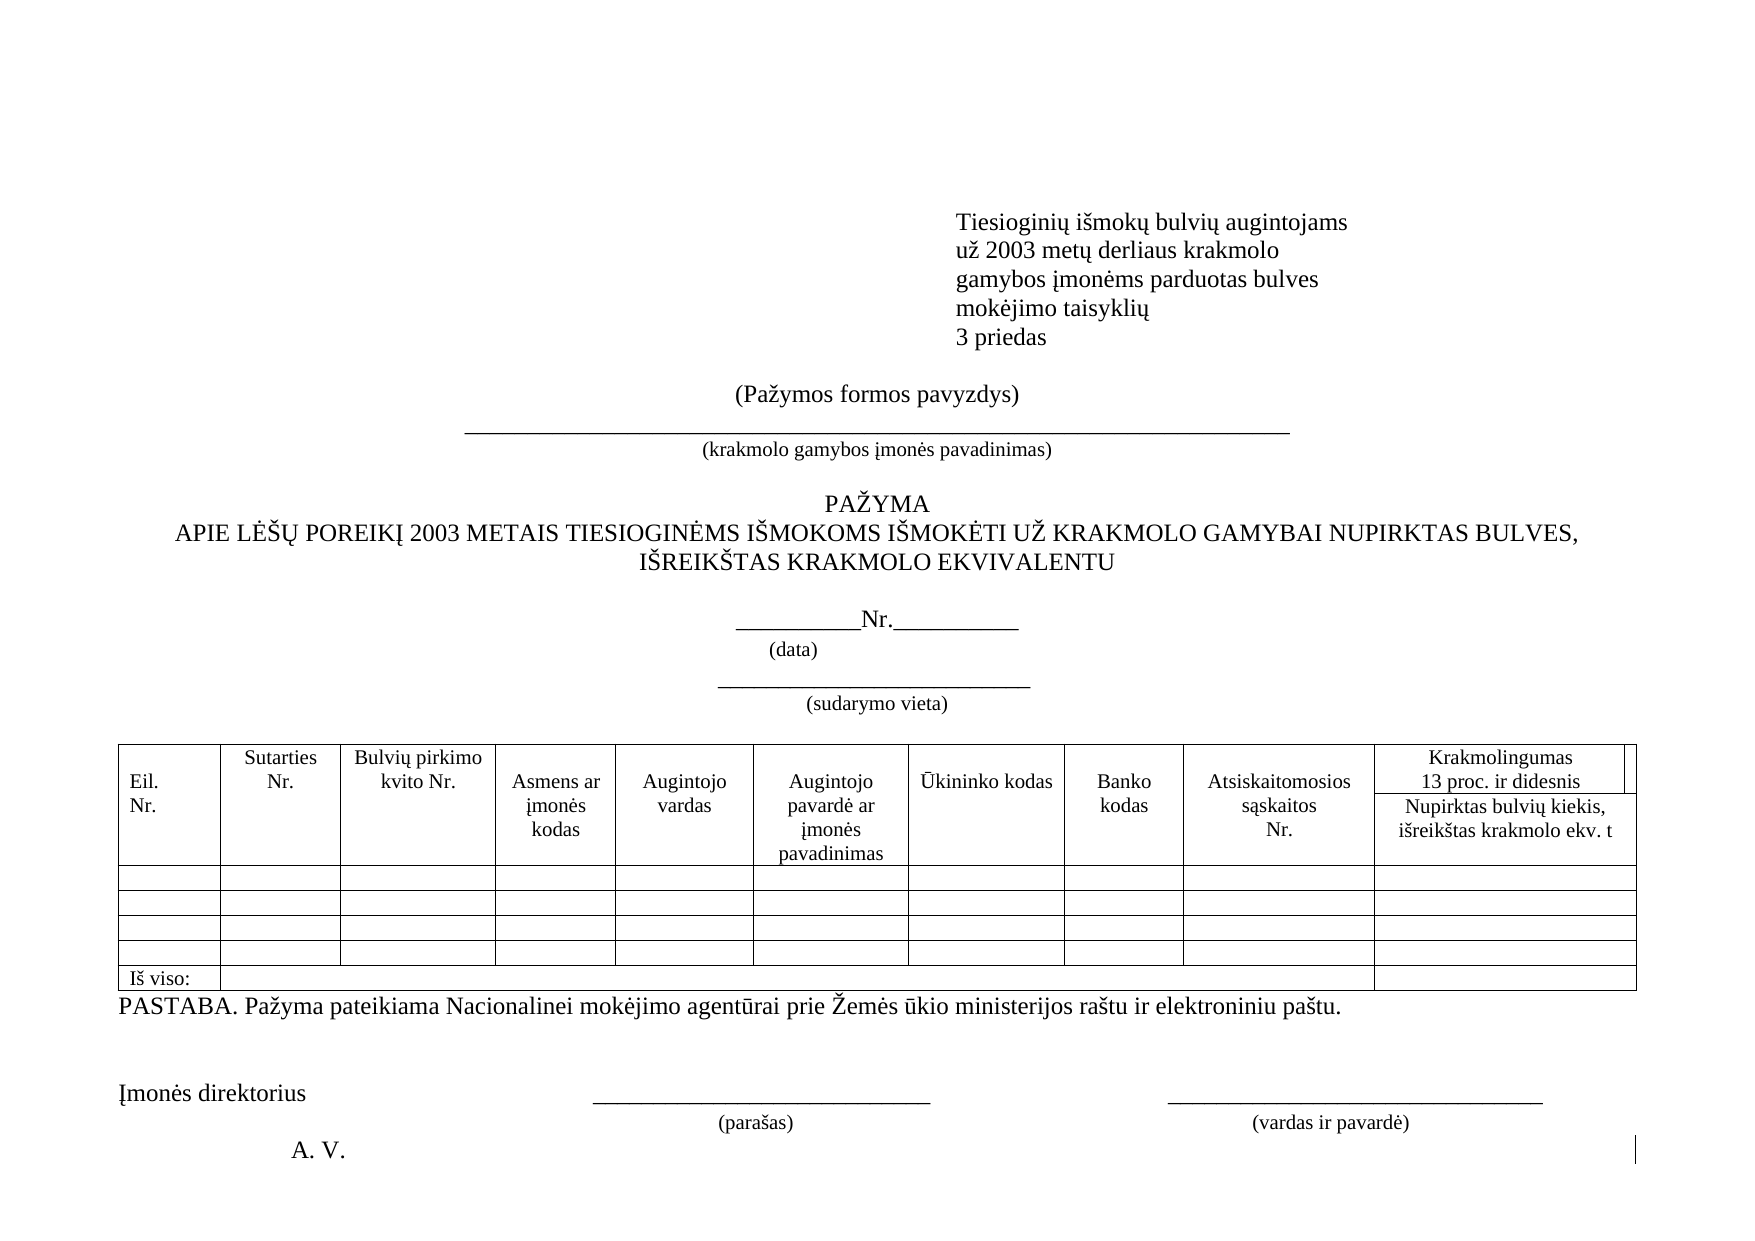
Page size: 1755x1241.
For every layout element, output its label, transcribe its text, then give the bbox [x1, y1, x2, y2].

table_header Banko kodas [1065, 745, 1183, 865]
table_cell [1184, 916, 1374, 940]
table_cell [1184, 941, 1374, 965]
table_cell [221, 866, 340, 890]
table_cell [221, 916, 340, 940]
table_header Ūkininko kodas [909, 745, 1064, 865]
text __________Nr.__________ [118, 604, 1636, 633]
text (sudarymo vieta) [118, 691, 1636, 715]
table_cell [341, 866, 495, 890]
table_cell [496, 866, 615, 890]
table_cell Nupirktas bulvių kiekis, išreikštas krakmolo ekv. t [1375, 794, 1636, 865]
table_cell [119, 941, 220, 965]
table_header Atsiskaitomosios sąskaitos Nr. [1184, 745, 1374, 865]
table_cell [754, 866, 908, 890]
table_cell [119, 891, 220, 915]
table_cell [496, 891, 615, 915]
table_cell [1065, 916, 1183, 940]
table_header Eil. Nr. [119, 745, 220, 865]
table_cell [221, 891, 340, 915]
text mokėjimo taisyklių [956, 293, 1636, 322]
table_cell [496, 941, 615, 965]
table_cell [1375, 916, 1636, 940]
text gamybos įmonėms parduotas bulves [956, 264, 1636, 293]
table_cell [1065, 891, 1183, 915]
table_cell [221, 966, 1374, 990]
table_cell [909, 866, 1064, 890]
table_header Augintojo pavardė ar įmonės pavadinimas [754, 745, 908, 865]
table_cell [119, 866, 220, 890]
table_cell [1375, 941, 1636, 965]
text (parašas) (vardas ir pavardė) [118, 1106, 1636, 1135]
table_cell [754, 916, 908, 940]
table_cell [909, 916, 1064, 940]
text už 2003 metų derliaus krakmolo [956, 235, 1636, 264]
text (data) [118, 633, 1636, 662]
table_cell Iš viso: [119, 966, 220, 990]
table_cell [1065, 866, 1183, 890]
table_cell [221, 941, 340, 965]
table_cell [1184, 891, 1374, 915]
table_cell [909, 941, 1064, 965]
text (krakmolo gamybos įmonės pavadinimas) [118, 437, 1636, 461]
table_cell [754, 941, 908, 965]
table_cell [1375, 891, 1636, 915]
table_cell [909, 891, 1064, 915]
table_cell [616, 916, 753, 940]
table_header Krakmolingumas 13 proc. ir didesnis [1375, 745, 1624, 793]
table_cell [341, 891, 495, 915]
text APIE LĖŠŲ POREIKĮ 2003 METAIS TIESIOGINĖMS IŠMOKOMS IŠMOKĖTI UŽ KRAKMOLO GAMYBAI NUPIRKTAS BULVES, IŠREIKŠTAS KRAKMOLO EKVIVALENTU [118, 518, 1636, 576]
table_header Asmens ar įmonės kodas [496, 745, 615, 865]
text PASTABA. Pažyma pateikiama Nacionalinei mokėjimo agentūrai prie Žemės ūkio ministerijos raštu ir elektroniniu paštu. [118, 991, 1636, 1020]
table_cell [616, 891, 753, 915]
table_cell [341, 793, 495, 865]
table_cell [1065, 941, 1183, 965]
table_cell [1375, 966, 1636, 990]
text 3 priedas [956, 322, 1636, 350]
table_header Sutarties Nr. [221, 745, 340, 793]
table_cell [341, 916, 495, 940]
table_cell [496, 916, 615, 940]
text PAŽYMA [118, 489, 1636, 518]
table_cell [221, 793, 340, 865]
table_cell [119, 916, 220, 940]
table_header Bulvių pirkimo kvito Nr. [341, 745, 495, 793]
table_cell [341, 941, 495, 965]
table_header Augintojo vardas [616, 745, 753, 865]
text __________________________________________________________________ [118, 408, 1636, 437]
table_cell [616, 866, 753, 890]
table_cell [1184, 866, 1374, 890]
table_cell [616, 941, 753, 965]
text A. V. [118, 1135, 1635, 1164]
text (Pažymos formos pavyzdys) [118, 379, 1636, 408]
text Įmonės direktorius [118, 1078, 1636, 1106]
table_cell [1375, 866, 1636, 890]
text Tiesioginių išmokų bulvių augintojams [956, 207, 1636, 235]
table_cell [754, 891, 908, 915]
